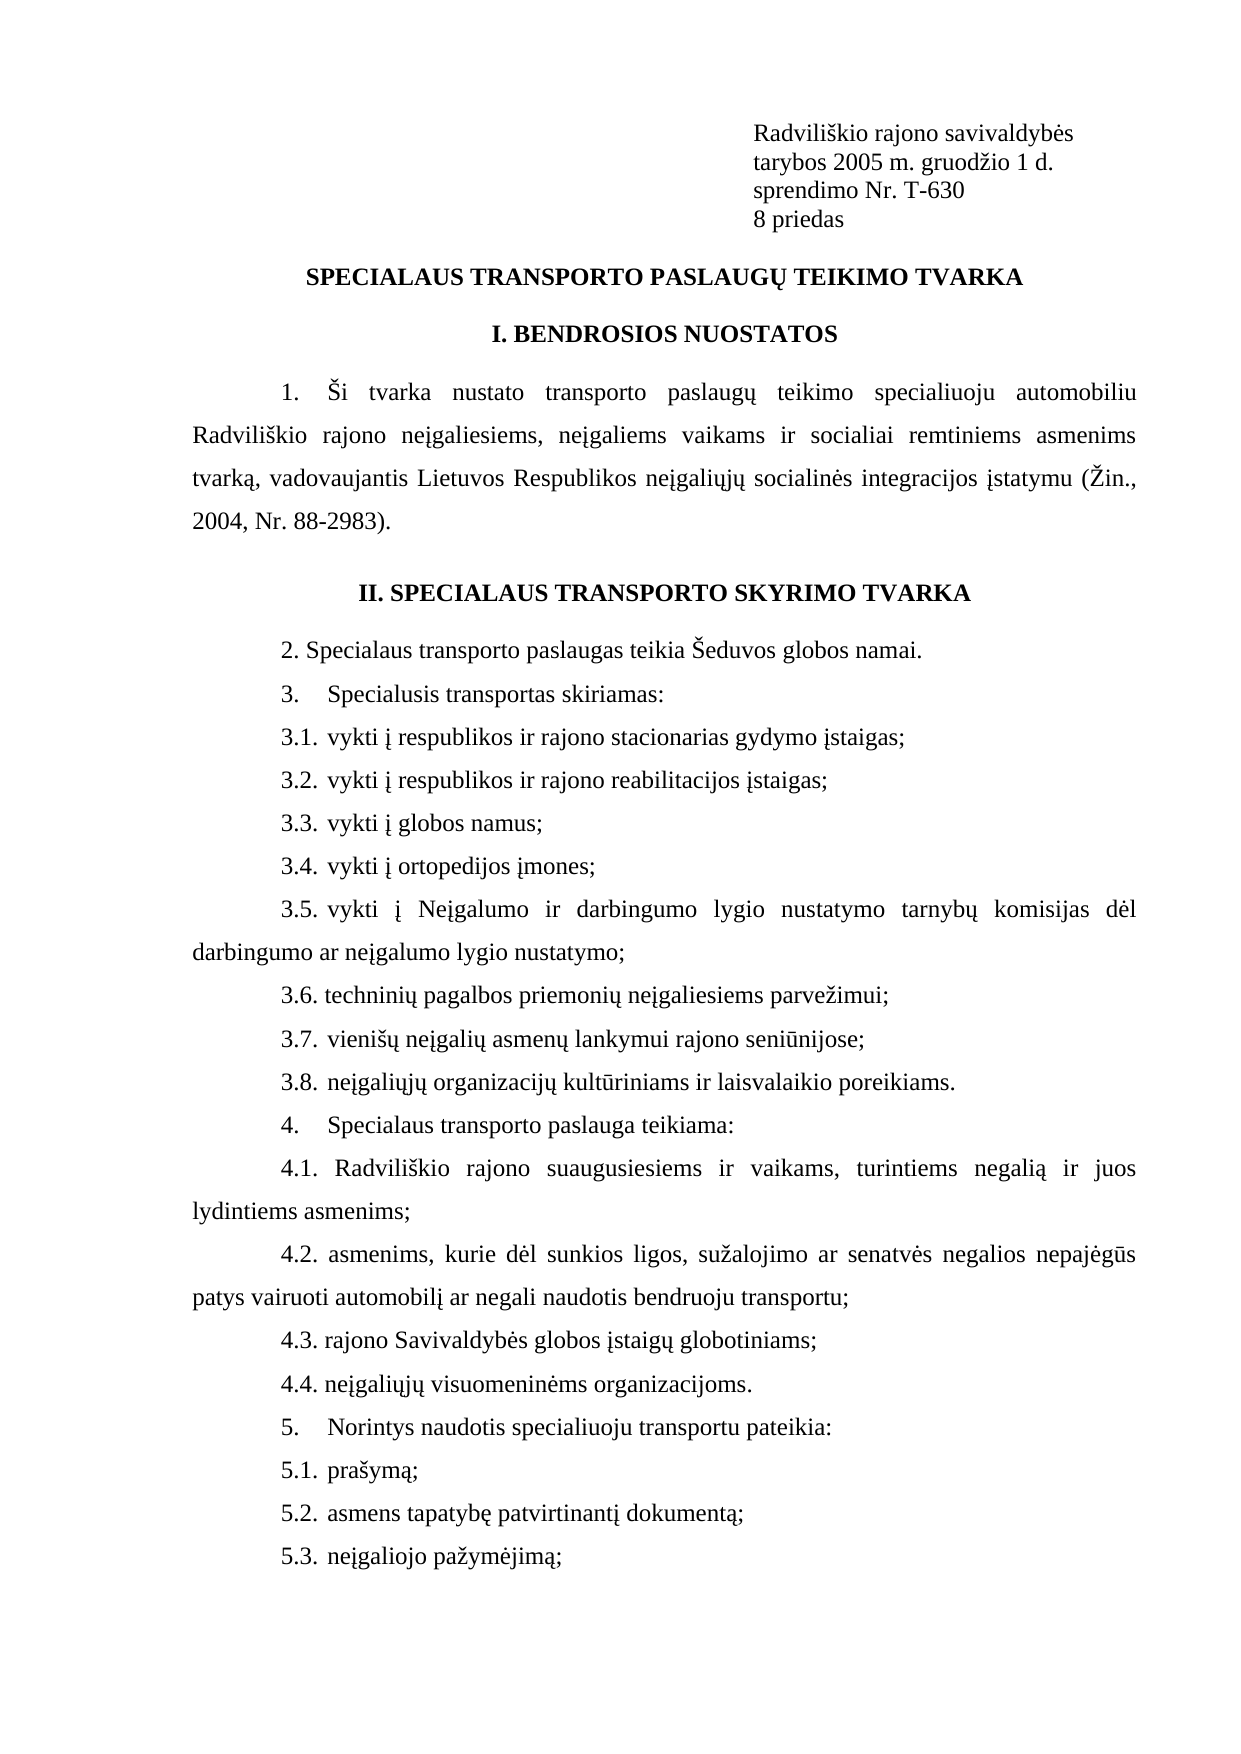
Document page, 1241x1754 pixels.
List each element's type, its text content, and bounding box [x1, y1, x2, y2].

text 3.8. neįgaliųjų organizacijų kultūriniams ir laisvalaikio poreikiams. [192, 1067, 1137, 1096]
text sprendimo Nr. T-630 [753, 176, 1137, 204]
text 3.4. vykti į ortopedijos įmones; [192, 851, 1137, 880]
text Radviliškio rajono savivaldybės [753, 118, 1137, 147]
text 5. Norintys naudotis specialiuoju transportu pateikia: [192, 1412, 1137, 1441]
text I. BENDROSIOS NUOSTATOS [192, 319, 1137, 348]
text tarybos 2005 m. gruodžio 1 d. [753, 147, 1137, 176]
text 3.7. vienišų neįgalių asmenų lankymui rajono seniūnijose; [192, 1024, 1137, 1052]
text II. SPECIALAUS TRANSPORTO SKYRIMO TVARKA [192, 578, 1137, 607]
text 3.3. vykti į globos namus; [192, 808, 1137, 837]
text 4.4. neįgaliųjų visuomeninėms organizacijoms. [192, 1369, 1137, 1397]
text 4.1. Radviliškio rajono suaugusiesiems ir vaikams, turintiems negalią ir juos lydintiems asmenims; [192, 1153, 1137, 1225]
text 4. Specialaus transporto paslauga teikiama: [192, 1110, 1137, 1139]
text 5.2. asmens tapatybę patvirtinantį dokumentą; [192, 1498, 1137, 1527]
text 5.1. prašymą; [192, 1455, 1137, 1484]
text 4.2. asmenims, kurie dėl sunkios ligos, sužalojimo ar senatvės negalios nepajėgūs patys vairuoti automobilį ar negali naudotis bendruoju transportu; [192, 1239, 1137, 1311]
text 8 priedas [753, 204, 1137, 233]
text 2. Specialaus transporto paslaugas teikia Šeduvos globos namai. [192, 636, 1137, 664]
text 3.2. vykti į respublikos ir rajono reabilitacijos įstaigas; [192, 765, 1137, 794]
text 4.3. rajono Savivaldybės globos įstaigų globotiniams; [192, 1326, 1137, 1354]
text 3.1. vykti į respublikos ir rajono stacionarias gydymo įstaigas; [192, 722, 1137, 751]
text 5.3. neįgaliojo pažymėjimą; [192, 1541, 1137, 1570]
text 3.5. vykti į Neįgalumo ir darbingumo lygio nustatymo tarnybų komisijas dėl darbingumo ar neįgalumo lygio nustatymo; [192, 894, 1137, 966]
text 3. Specialusis transportas skiriamas: [192, 679, 1137, 707]
text SPECIALAUS TRANSPORTO PASLAUGŲ TEIKIMO TVARKA [192, 262, 1137, 291]
text 1. Ši tvarka nustato transporto paslaugų teikimo specialiuoju automobiliu Radviliškio rajono neįgaliesiems, neįgaliems vaikams ir socialiai remtiniems asmenims tvarką, vadovaujantis Lietuvos Respublikos neįgaliųjų socialinės integracijos įstatymu (Žin., 2004, Nr. 88-2983). [192, 377, 1137, 535]
text 3.6. techninių pagalbos priemonių neįgaliesiems parvežimui; [192, 981, 1137, 1009]
